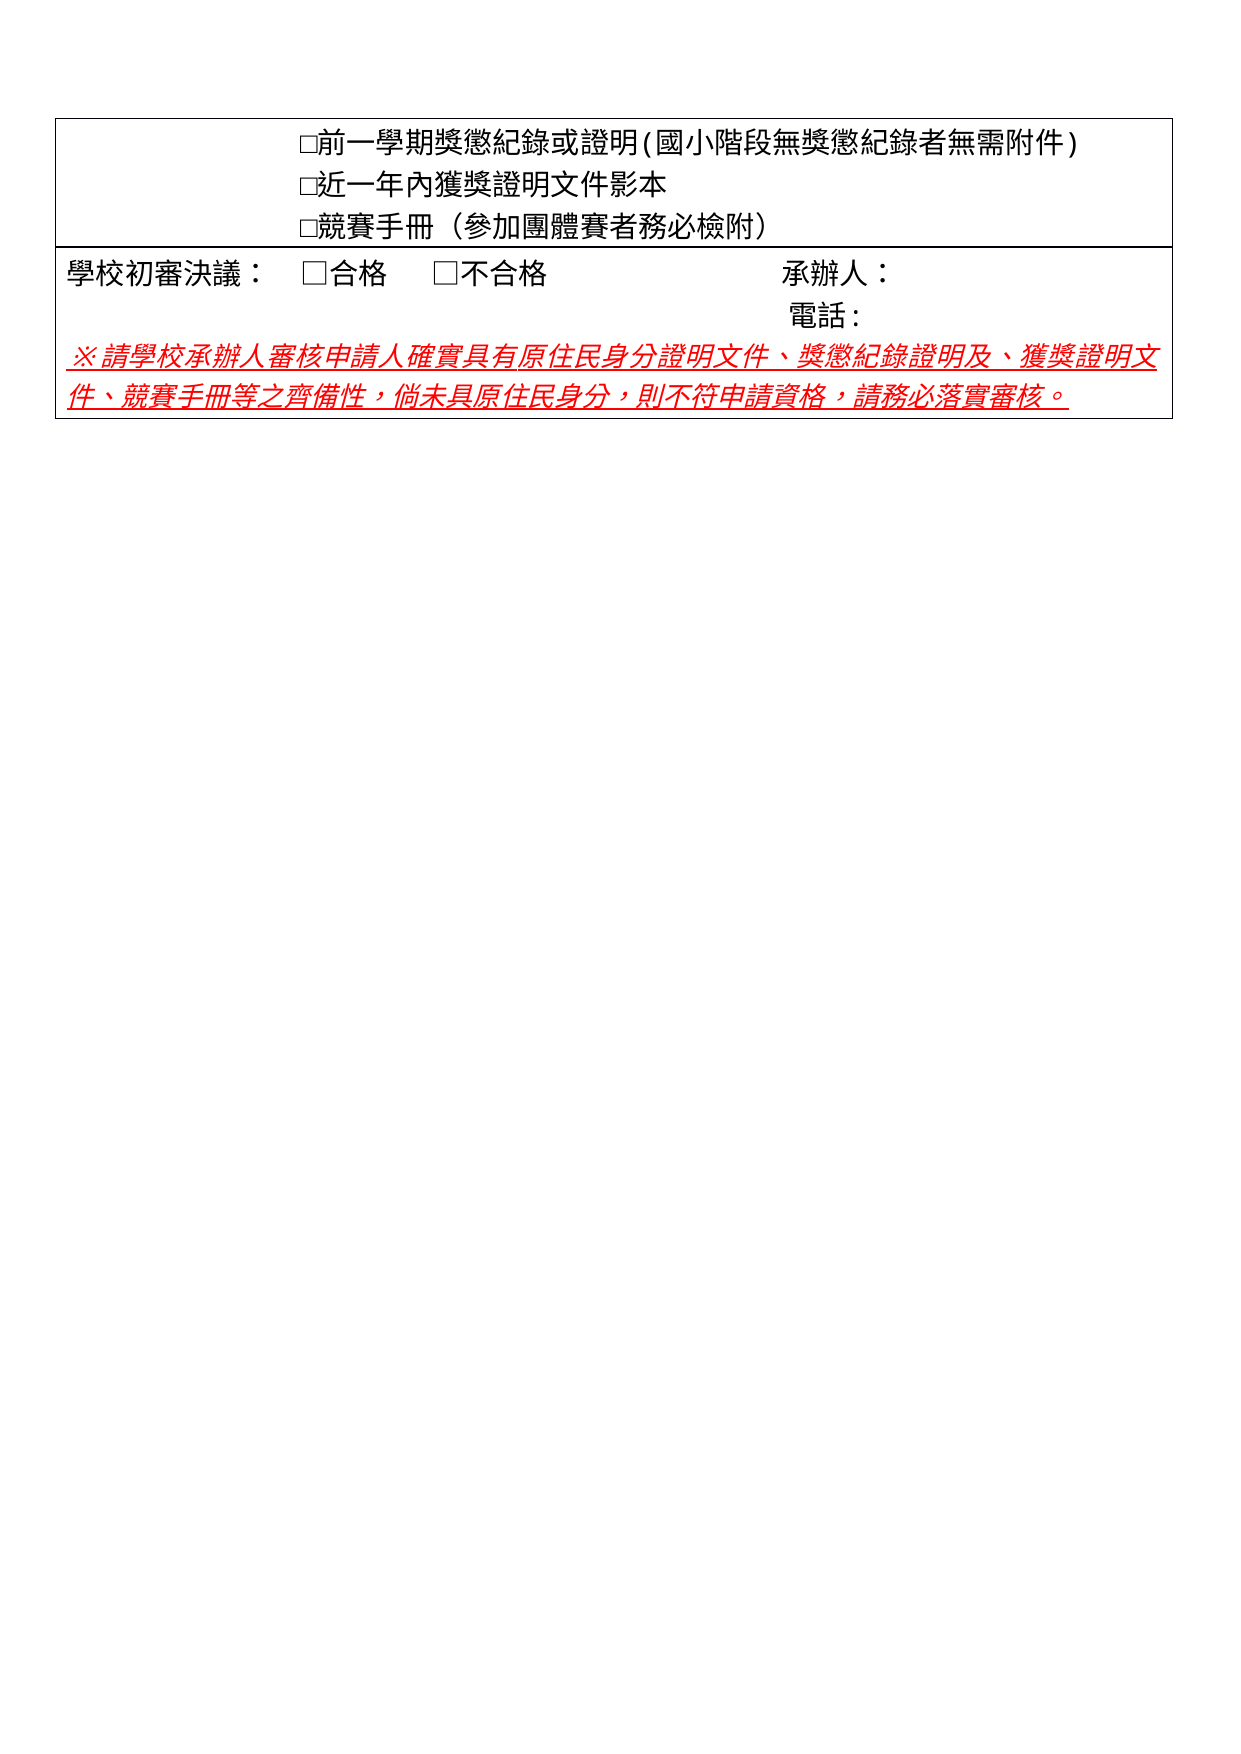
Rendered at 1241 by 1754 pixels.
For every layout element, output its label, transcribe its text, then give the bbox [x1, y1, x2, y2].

table_cell □前一學期獎懲紀錄或證明(國小階段無獎懲紀錄者無需附件) □近一年內獲獎證明文件影本 □競賽手冊（參加團體賽者務必檢附） [56, 119, 1172, 246]
table_cell 學校初審決議： □合格 □不合格 承辦人： 電話: ※請學校承辦人審核申請人確實具有原住民身分證明文件、獎懲紀錄證明及、獲獎證明文件、競賽手冊等之齊備性，倘未具原住民身分，則不符申請資格，請務必落實審核。 [56, 248, 1172, 417]
